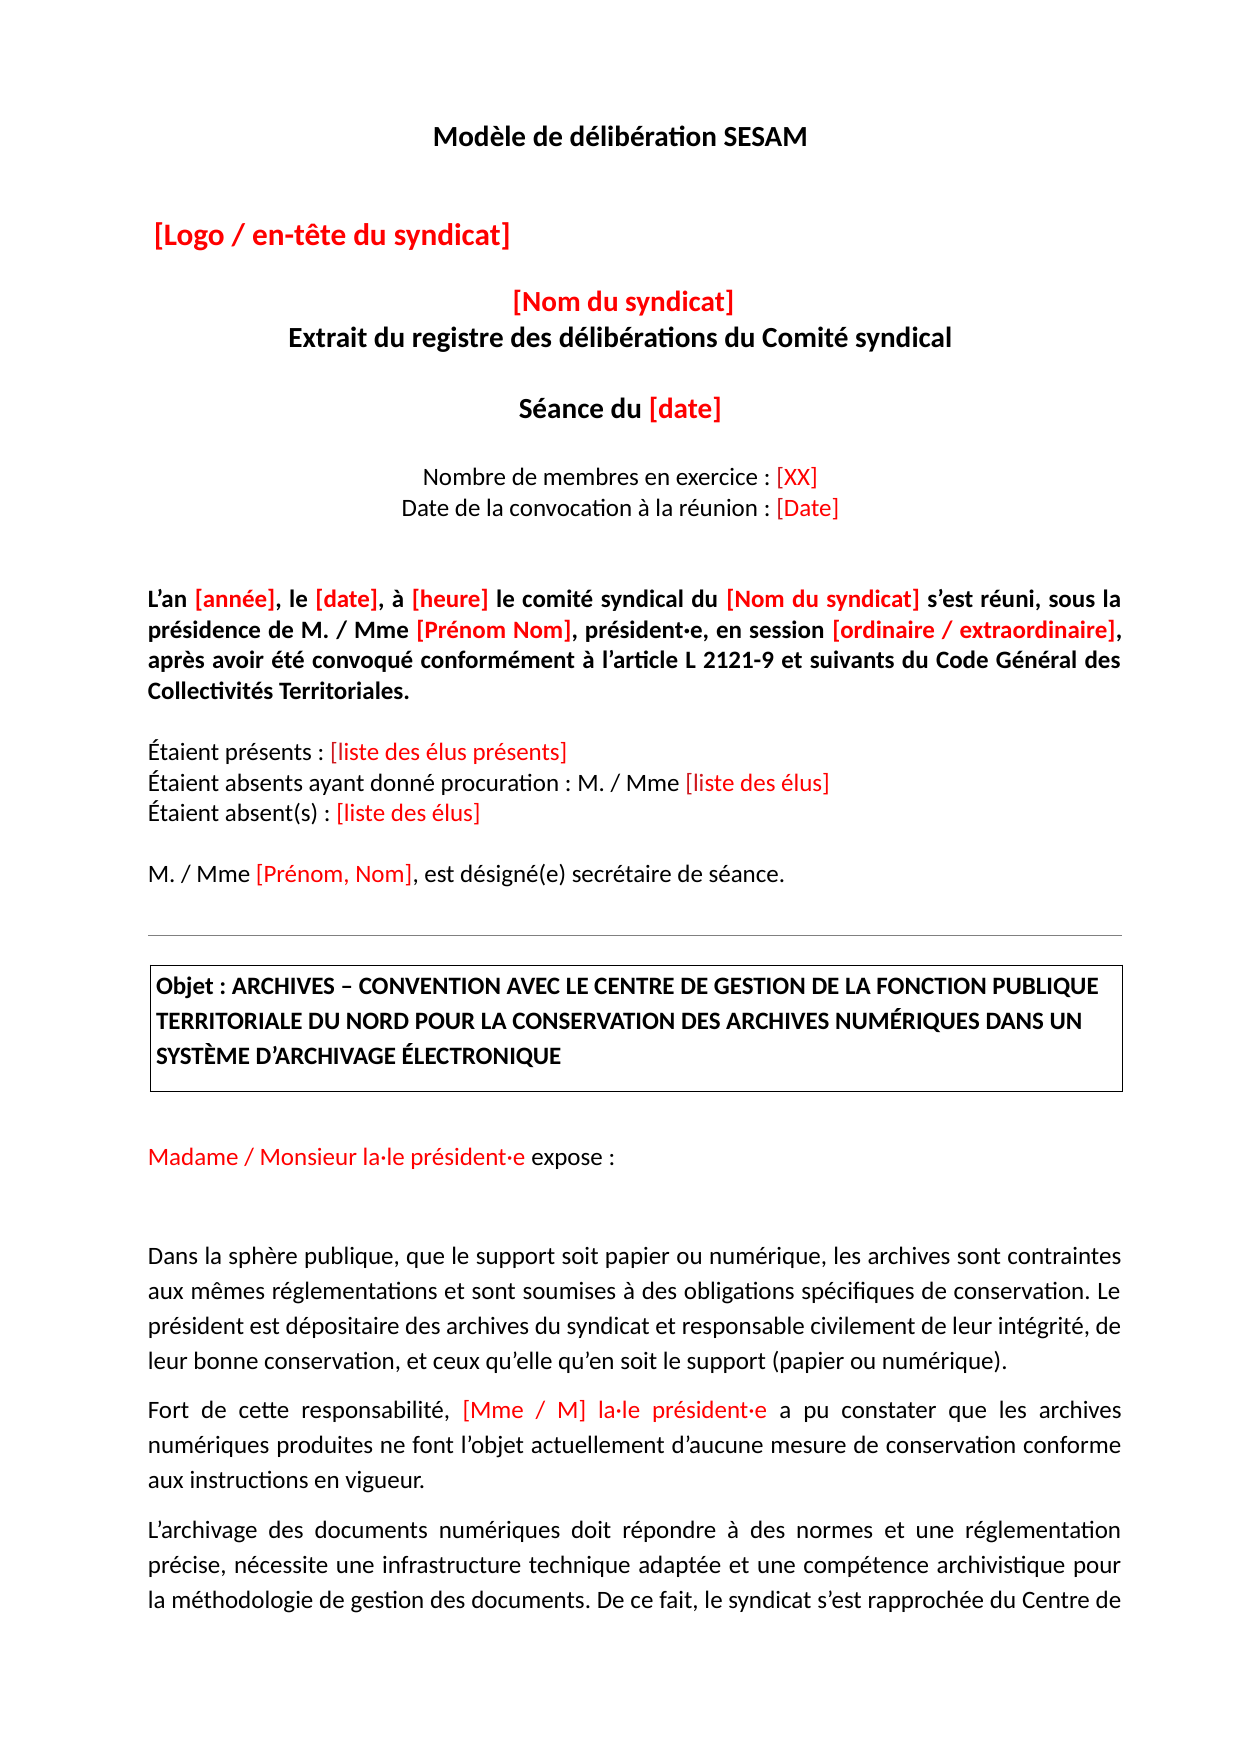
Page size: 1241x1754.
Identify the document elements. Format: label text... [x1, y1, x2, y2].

text Modèle de délibération SESAM [118, 118, 1122, 154]
text Étaient absents ayant donné procuration : M. / Mme [liste des élus] [148, 767, 1122, 797]
text Dans la sphère publique, que le support soit papier ou numérique, les archives sont contraintes aux mêmes réglementations et sont soumises à des obligations spécifiques de conservation. Le président est dépositaire des archives du syndicat et responsable civilement de leur intégrité, de leur bonne conservation, et ceux qu’elle qu’en soit le support (papier ou numérique). [148, 1240, 1122, 1376]
text Nombre de membres en exercice : [XX] [118, 462, 1122, 492]
table_header Objet : ARCHIVES – CONVENTION AVEC LE CENTRE DE GESTION DE LA FONCTION PUBLIQUE TERRITORIALE DU NORD POUR LA CONSERVATION DES ARCHIVES NUMÉRIQUES DANS UN SYSTÈME D’ARCHIVAGE ÉLECTRONIQUE [151, 966, 1122, 1091]
text Fort de cette responsabilité, [Mme / M] la·le président·e a pu constater que les archives numériques produites ne font l’objet actuellement d’aucune mesure de conservation conforme aux instructions en vigueur. [148, 1394, 1122, 1495]
text [Nom du syndicat] [118, 283, 1122, 319]
text L’archivage des documents numériques doit répondre à des normes et une réglementation précise, nécessite une infrastructure technique adaptée et une compétence archivistique pour la méthodologie de gestion des documents. De ce fait, le syndicat s’est rapprochée du Centre de [148, 1514, 1122, 1615]
text Madame / Monsieur la·le président·e expose : [148, 1141, 1122, 1171]
text Date de la convocation à la réunion : [Date] [118, 492, 1122, 523]
text M. / Mme [Prénom, Nom], est désigné(e) secrétaire de séance. [148, 858, 1122, 889]
text Séance du [date] [118, 390, 1122, 426]
text L’an [année], le [date], à [heure] le comité syndical du [Nom du syndicat] s’est réuni, sous la présidence de M. / Mme [Prénom Nom], président·e, en session [ordinaire / extraordinaire], après avoir été convoqué conformément à l’article L 2121-9 et suivants du Code Général des Collectivités Territoriales. [148, 584, 1122, 706]
text Extrait du registre des délibérations du Comité syndical [118, 319, 1122, 355]
text [Logo / en-tête du syndicat] [153, 215, 1122, 253]
text Étaient absent(s) : [liste des élus] [148, 797, 1122, 828]
text Étaient présents : [liste des élus présents] [148, 736, 1122, 767]
